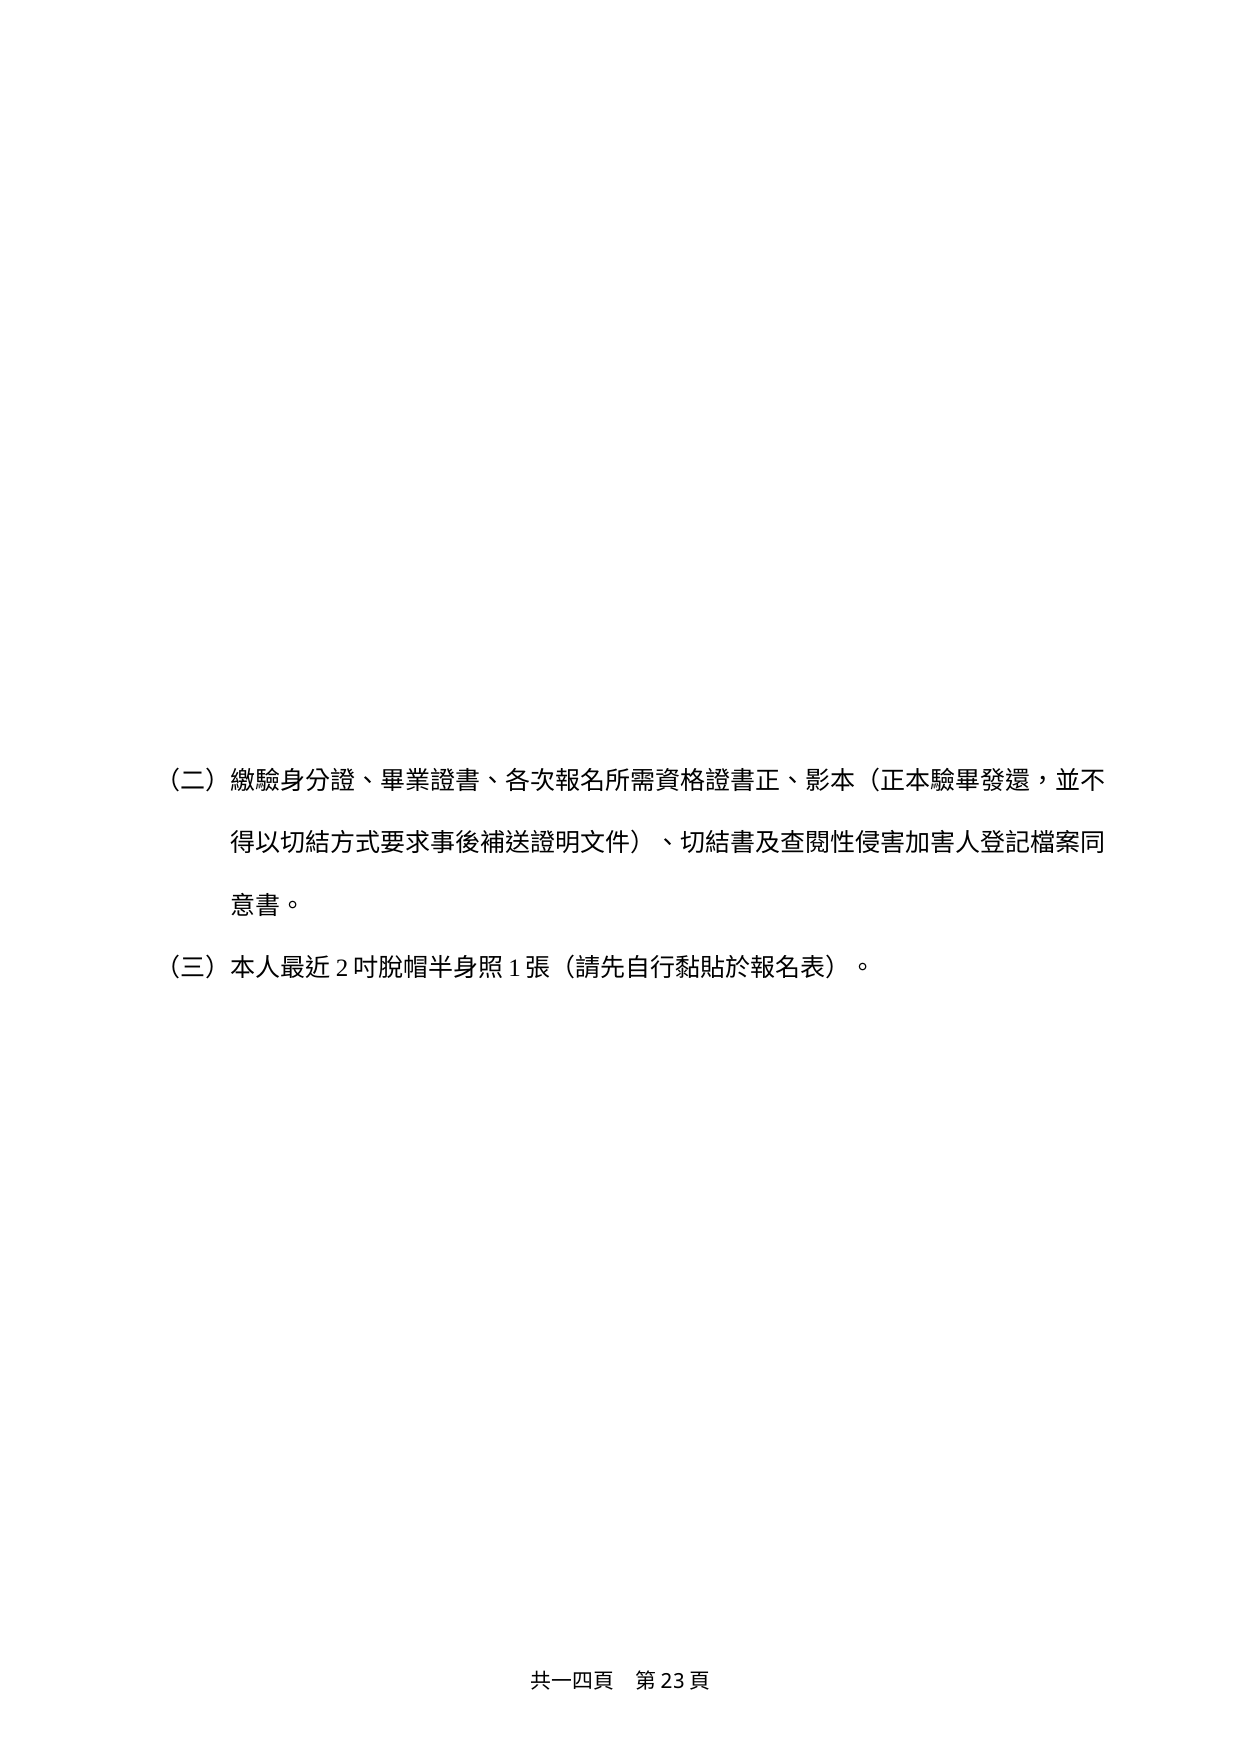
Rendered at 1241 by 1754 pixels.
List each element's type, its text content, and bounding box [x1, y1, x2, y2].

text （二）繳驗身分證、畢業證書、各次報名所需資格證書正、影本（正本驗畢發還，並不得以切結方式要求事後補送證明文件）、切結書及查閱性侵害加害人登記檔案同意書。 [156, 737, 1122, 924]
text （三）本人最近2吋脫帽半身照1張（請先自行黏貼於報名表）。 [156, 924, 1122, 987]
